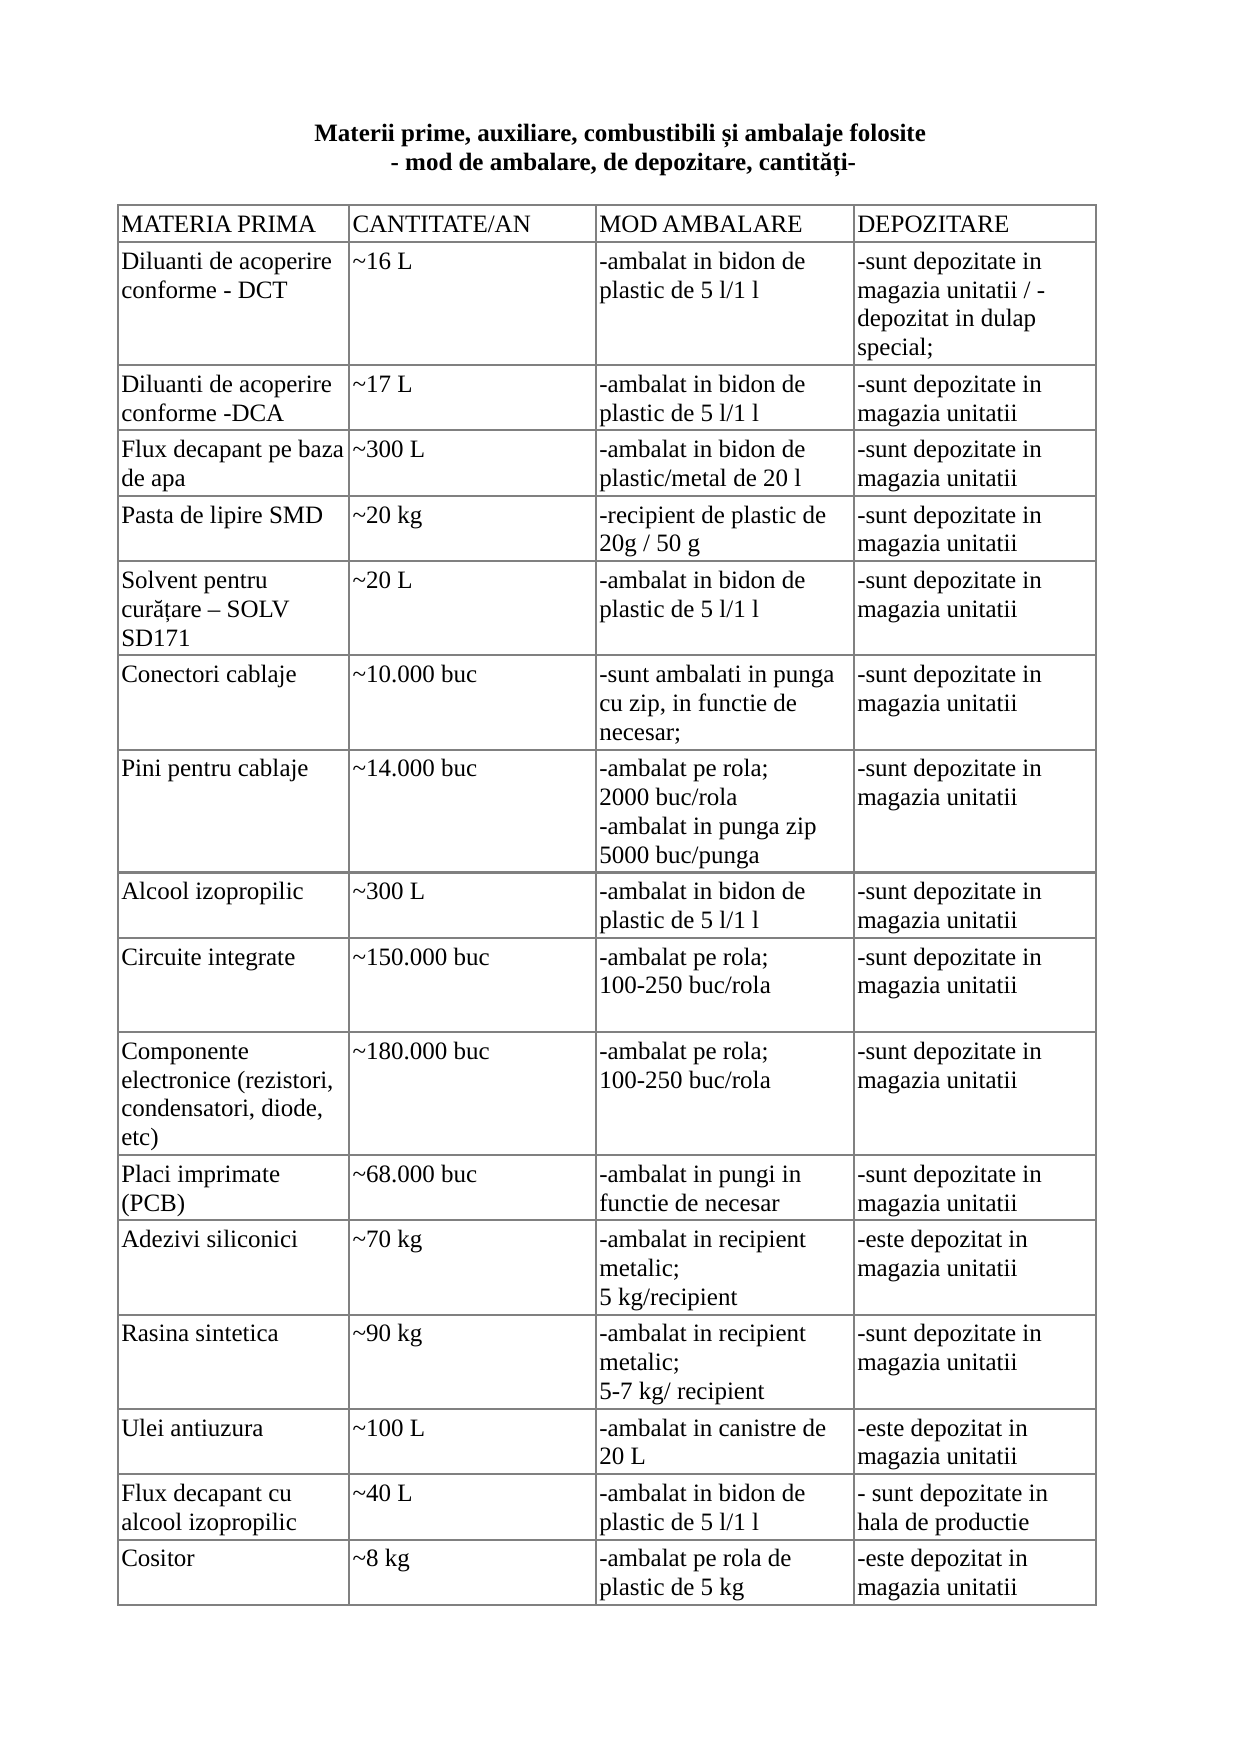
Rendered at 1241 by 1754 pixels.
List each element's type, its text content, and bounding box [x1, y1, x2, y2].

table_cell Flux decapant cu alcool izopropilic [119, 1475, 348, 1538]
table_cell Solvent pentru curățare – SOLV SD171 [119, 562, 348, 654]
table_cell ~40 L [350, 1475, 595, 1538]
table_cell -sunt depozitate in magazia unitatii [855, 751, 1095, 871]
table_cell ~20 L [350, 562, 595, 654]
table_cell ~10.000 buc [350, 656, 595, 748]
table_cell Placi imprimate (PCB) [119, 1156, 348, 1219]
table_cell -sunt depozitate in magazia unitatii [855, 874, 1095, 937]
table_cell Cositor [119, 1541, 348, 1604]
table_cell -ambalat in bidon de plastic de 5 l/1 l [597, 366, 853, 429]
table_cell ~70 kg [350, 1221, 595, 1313]
table_cell Pasta de lipire SMD [119, 497, 348, 560]
table_cell Alcool izopropilic [119, 874, 348, 937]
table_cell -sunt ambalati in punga cu zip, in functie de necesar; [597, 656, 853, 748]
table_cell -ambalat in recipient metalic; 5-7 kg/ recipient [597, 1316, 853, 1408]
table_cell -ambalat pe rola; 100-250 buc/rola [597, 939, 853, 1031]
table_cell -ambalat in canistre de 20 L [597, 1410, 853, 1473]
table_cell -sunt depozitate in magazia unitatii [855, 1316, 1095, 1408]
table_cell -ambalat in bidon de plastic/metal de 20 l [597, 431, 853, 495]
table_cell -ambalat pe rola de plastic de 5 kg [597, 1541, 853, 1604]
table_header MATERIA PRIMA [119, 206, 348, 241]
table_cell ~16 L [350, 243, 595, 364]
table_cell ~300 L [350, 431, 595, 495]
table_cell ~180.000 buc [350, 1033, 595, 1154]
table_cell -ambalat in bidon de plastic de 5 l/1 l [597, 874, 853, 937]
table_cell -ambalat pe rola; 100-250 buc/rola [597, 1033, 853, 1154]
table_cell -sunt depozitate in magazia unitatii [855, 656, 1095, 748]
table_cell ~17 L [350, 366, 595, 429]
table_cell ~8 kg [350, 1541, 595, 1604]
table_cell ~68.000 buc [350, 1156, 595, 1219]
table_cell Diluanti de acoperire conforme - DCT [119, 243, 348, 364]
table_cell Circuite integrate [119, 939, 348, 1031]
table_cell -sunt depozitate in magazia unitatii [855, 1156, 1095, 1219]
table_cell - sunt depozitate in hala de productie [855, 1475, 1095, 1538]
table_cell Ulei antiuzura [119, 1410, 348, 1473]
table_cell -ambalat in bidon de plastic de 5 l/1 l [597, 1475, 853, 1538]
table_cell Diluanti de acoperire conforme -DCA [119, 366, 348, 429]
table_cell Rasina sintetica [119, 1316, 348, 1408]
table_cell ~90 kg [350, 1316, 595, 1408]
table_cell ~14.000 buc [350, 751, 595, 871]
table_cell -este depozitat in magazia unitatii [855, 1221, 1095, 1313]
text Materii prime, auxiliare, combustibili și ambalaje folosite [118, 118, 1122, 147]
table_cell -ambalat in bidon de plastic de 5 l/1 l [597, 243, 853, 364]
table_cell -sunt depozitate in magazia unitatii [855, 1033, 1095, 1154]
table_cell Componente electronice (rezistori, condensatori, diode, etc) [119, 1033, 348, 1154]
table_cell ~300 L [350, 874, 595, 937]
table_header CANTITATE/AN [350, 206, 595, 241]
table_cell -ambalat in pungi in functie de necesar [597, 1156, 853, 1219]
table_cell ~150.000 buc [350, 939, 595, 1031]
text - mod de ambalare, de depozitare, cantități- [118, 147, 1122, 176]
table_cell -sunt depozitate in magazia unitatii [855, 562, 1095, 654]
table_cell -ambalat in bidon de plastic de 5 l/1 l [597, 562, 853, 654]
table_cell Adezivi siliconici [119, 1221, 348, 1313]
table_header MOD AMBALARE [597, 206, 853, 241]
table_cell ~100 L [350, 1410, 595, 1473]
table_cell Flux decapant pe baza de apa [119, 431, 348, 495]
table_cell -este depozitat in magazia unitatii [855, 1410, 1095, 1473]
table_cell -sunt depozitate in magazia unitatii [855, 939, 1095, 1031]
table_cell Pini pentru cablaje [119, 751, 348, 871]
table_cell Conectori cablaje [119, 656, 348, 748]
table_cell -recipient de plastic de 20g / 50 g [597, 497, 853, 560]
table_cell -sunt depozitate in magazia unitatii [855, 366, 1095, 429]
table_cell -ambalat in recipient metalic; 5 kg/recipient [597, 1221, 853, 1313]
table_cell -sunt depozitate in magazia unitatii [855, 497, 1095, 560]
table_cell -este depozitat in magazia unitatii [855, 1541, 1095, 1604]
table_cell -ambalat pe rola; 2000 buc/rola -ambalat in punga zip 5000 buc/punga [597, 751, 853, 871]
table_cell ~20 kg [350, 497, 595, 560]
table_header DEPOZITARE [855, 206, 1095, 241]
table_cell -sunt depozitate in magazia unitatii / -depozitat in dulap special; [855, 243, 1095, 364]
table_cell -sunt depozitate in magazia unitatii [855, 431, 1095, 495]
